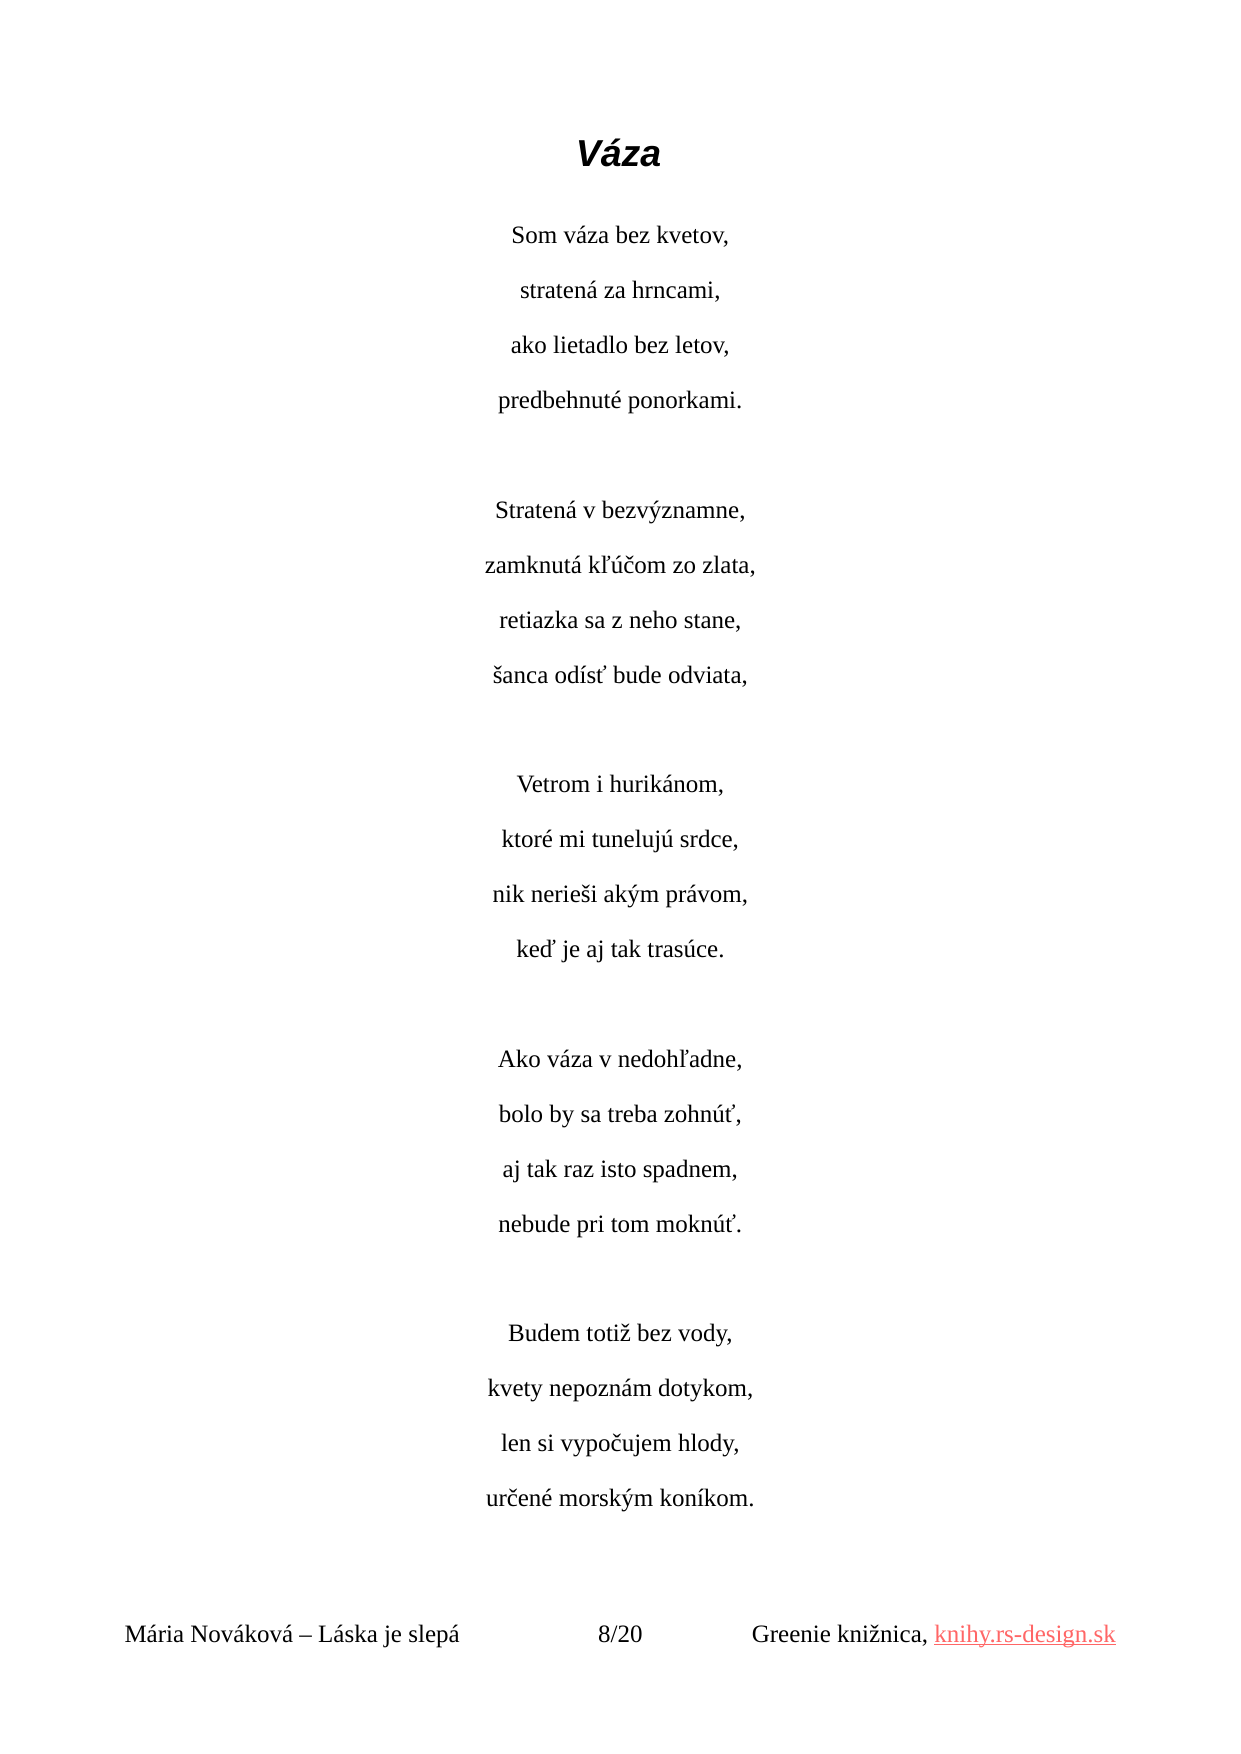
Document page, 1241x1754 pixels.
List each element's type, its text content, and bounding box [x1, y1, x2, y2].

text retiazka sa z neho stane, [106, 605, 1134, 633]
text nik nerieši akým právom, [106, 879, 1134, 908]
text určené morským koníkom. [106, 1483, 1134, 1512]
text ktoré mi tunelujú srdce, [106, 824, 1134, 853]
text Budem totiž bez vody, [106, 1318, 1134, 1347]
text zamknutá kľúčom zo zlata, [106, 550, 1134, 579]
text ako lietadlo bez letov, [106, 330, 1134, 359]
subtitle Váza [106, 131, 1134, 174]
text len si vypočujem hlody, [106, 1428, 1134, 1457]
text aj tak raz isto spadnem, [106, 1154, 1134, 1182]
text predbehnuté ponorkami. [106, 385, 1134, 414]
text bolo by sa treba zohnúť, [106, 1099, 1134, 1128]
text keď je aj tak trasúce. [106, 934, 1134, 963]
text kvety nepoznám dotykom, [106, 1373, 1134, 1402]
text Stratená v bezvýznamne, [106, 495, 1134, 524]
text Som váza bez kvetov, [106, 221, 1134, 249]
text Ako váza v nedohľadne, [106, 1044, 1134, 1073]
text šanca odísť bude odviata, [106, 660, 1134, 688]
text stratená za hrncami, [106, 275, 1134, 304]
text Vetrom i hurikánom, [106, 769, 1134, 798]
text nebude pri tom moknúť. [106, 1209, 1134, 1237]
